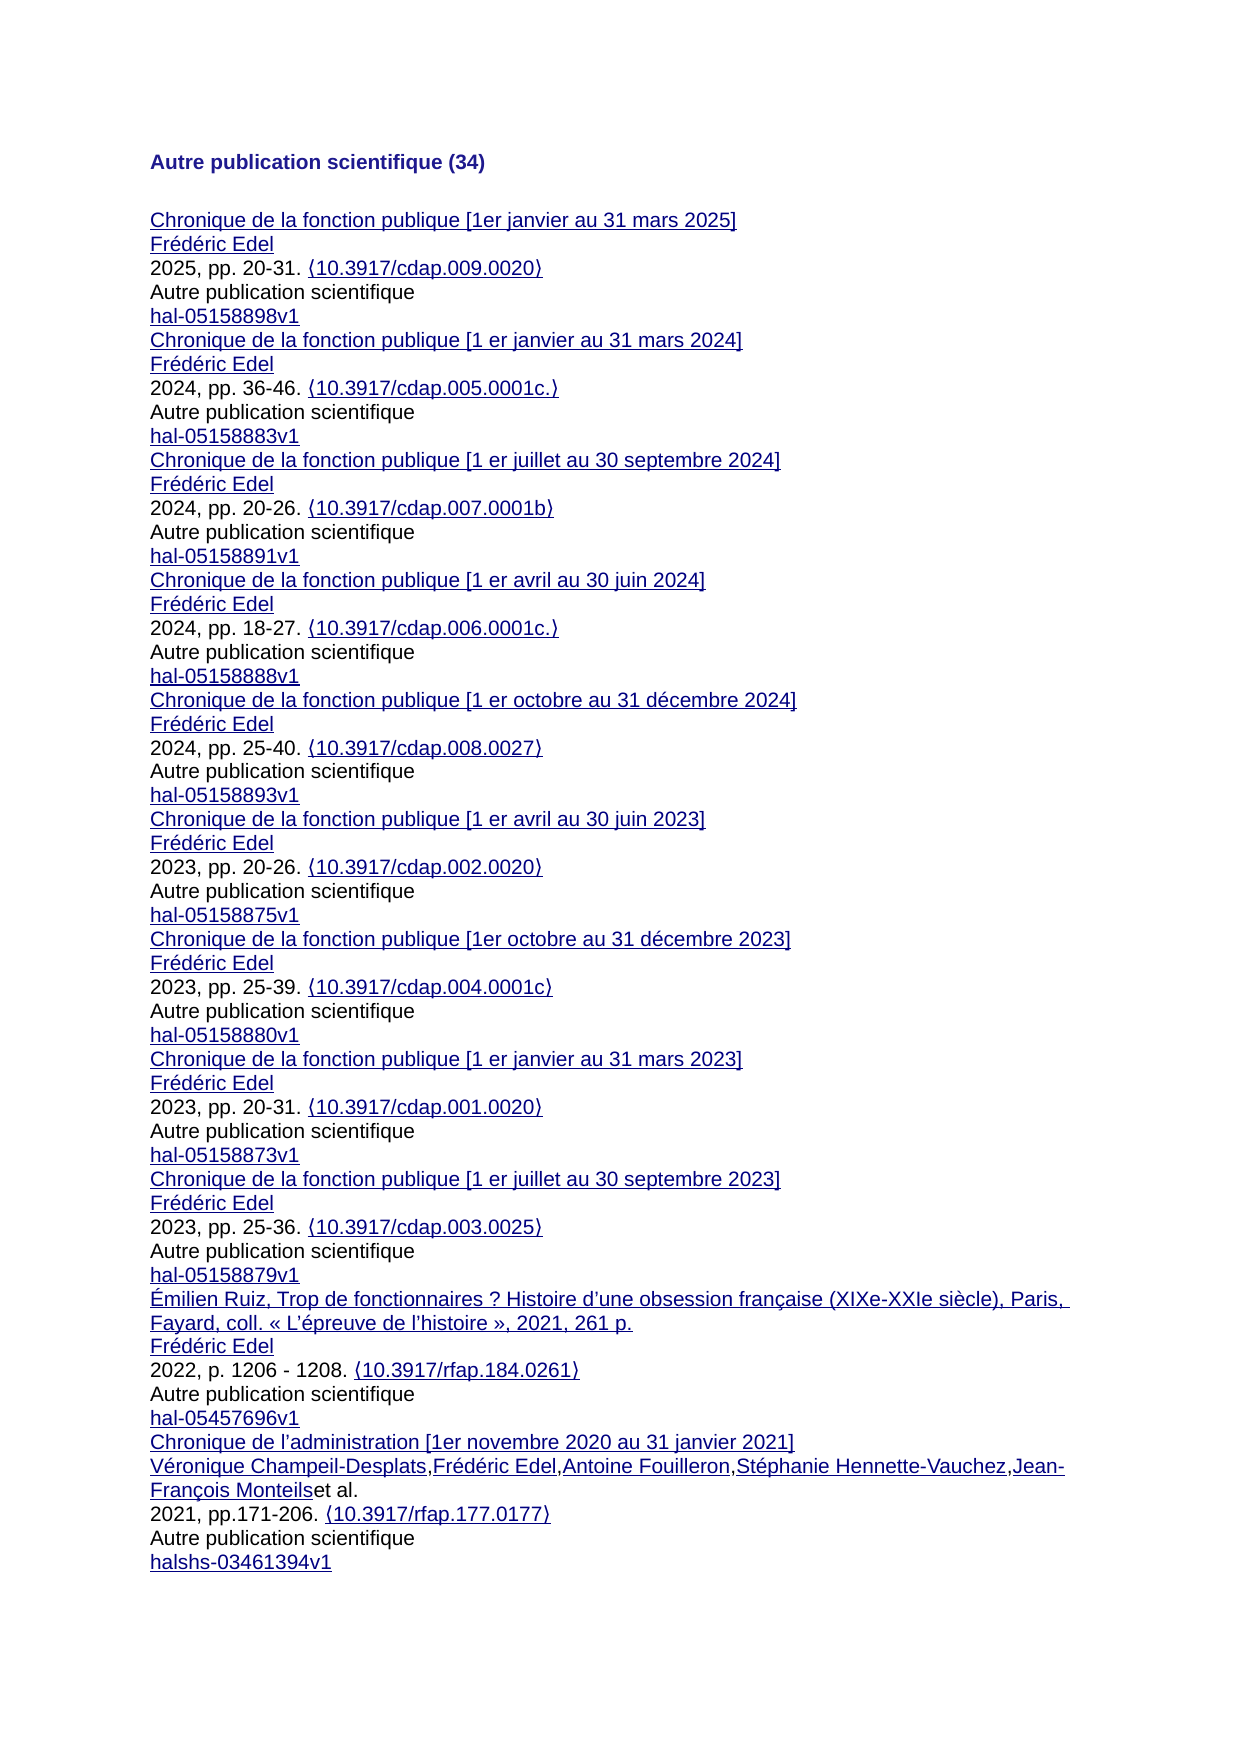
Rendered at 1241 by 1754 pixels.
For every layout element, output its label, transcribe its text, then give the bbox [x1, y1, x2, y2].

table_header Chronique de la fonction publique [1er janvier au 31 mars 2025] Frédéric Edel 2025, pp. 20-31. ⟨10.3917/cdap.009.0020⟩ Autre publication scientifique hal-05158898v1 [150, 208, 1090, 328]
table_cell Chronique de la fonction publique [1 er janvier au 31 mars 2024] Frédéric Edel 2024, pp. 36-46. ⟨10.3917/cdap.005.0001c.⟩ Autre publication scientifique hal-05158883v1 [150, 328, 1090, 448]
table_cell Émilien Ruiz, Trop de fonctionnaires ? Histoire d’une obsession française (XIXe-XXIe siècle), Paris, Fayard, coll. « L’épreuve de l’histoire », 2021, 261 p. Frédéric Edel 2022, p. 1206 - 1208. ⟨10.3917/rfap.184.0261⟩ Autre publication scientifique hal-05457696v1 [150, 1286, 1090, 1430]
table_cell Chronique de l’administration [1er novembre 2020 au 31 janvier 2021] Véronique Champeil-Desplats,Frédéric Edel,Antoine Fouilleron,Stéphanie Hennette-Vauchez,Jean-François Monteilset al. 2021, pp.171-206. ⟨10.3917/rfap.177.0177⟩ Autre publication scientifique halshs-03461394v1 [150, 1430, 1090, 1574]
table_cell Chronique de la fonction publique [1er octobre au 31 décembre 2023] Frédéric Edel 2023, pp. 25-39. ⟨10.3917/cdap.004.0001c⟩ Autre publication scientifique hal-05158880v1 [150, 927, 1090, 1047]
table_cell Chronique de la fonction publique [1 er avril au 30 juin 2023] Frédéric Edel 2023, pp. 20-26. ⟨10.3917/cdap.002.0020⟩ Autre publication scientifique hal-05158875v1 [150, 807, 1090, 927]
table_cell Chronique de la fonction publique [1 er avril au 30 juin 2024] Frédéric Edel 2024, pp. 18-27. ⟨10.3917/cdap.006.0001c.⟩ Autre publication scientifique hal-05158888v1 [150, 568, 1090, 687]
table_cell Chronique de la fonction publique [1 er juillet au 30 septembre 2024] Frédéric Edel 2024, pp. 20-26. ⟨10.3917/cdap.007.0001b⟩ Autre publication scientifique hal-05158891v1 [150, 448, 1090, 568]
table_cell Chronique de la fonction publique [1 er octobre au 31 décembre 2024] Frédéric Edel 2024, pp. 25-40. ⟨10.3917/cdap.008.0027⟩ Autre publication scientifique hal-05158893v1 [150, 688, 1090, 807]
subtitle Autre publication scientifique (34) [150, 150, 1090, 174]
table_cell Chronique de la fonction publique [1 er juillet au 30 septembre 2023] Frédéric Edel 2023, pp. 25-36. ⟨10.3917/cdap.003.0025⟩ Autre publication scientifique hal-05158879v1 [150, 1167, 1090, 1286]
table_cell Chronique de la fonction publique [1 er janvier au 31 mars 2023] Frédéric Edel 2023, pp. 20-31. ⟨10.3917/cdap.001.0020⟩ Autre publication scientifique hal-05158873v1 [150, 1047, 1090, 1167]
